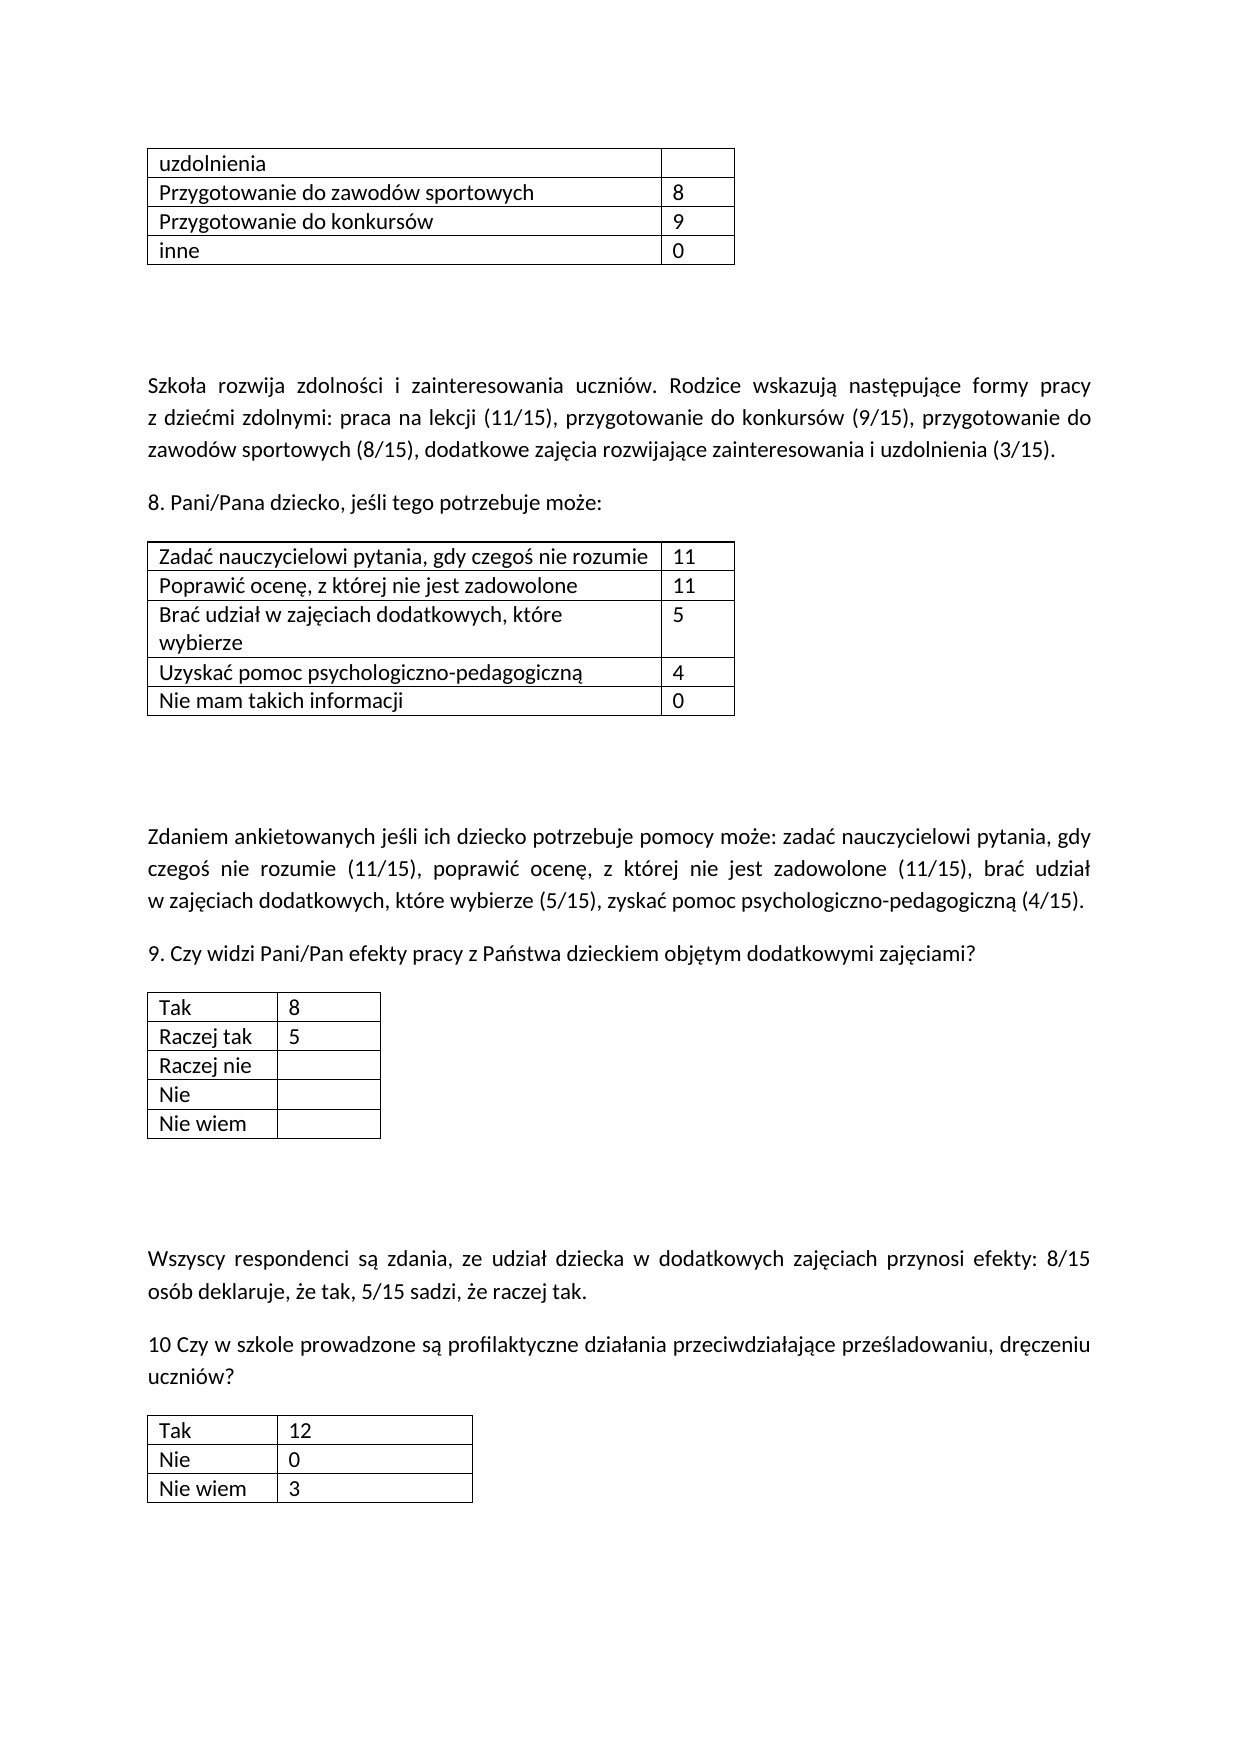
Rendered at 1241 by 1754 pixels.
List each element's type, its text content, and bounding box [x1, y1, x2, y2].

text Szkoła rozwija zdolności i zainteresowania uczniów. Rodzice wskazują następujące formy pracy z dziećmi zdolnymi: praca na lekcji (11/15), przygotowanie do konkursów (9/15), przygotowanie do zawodów sportowych (8/15), dodatkowe zajęcia rozwijające zainteresowania i uzdolnienia (3/15). [148, 371, 1093, 463]
text 8. Pani/Pana dziecko, jeśli tego potrzebuje może: [148, 488, 1093, 516]
table_cell 0 [662, 236, 734, 264]
table_header 12 [278, 1416, 472, 1444]
table_header Tak [148, 993, 277, 1021]
table_header Tak [148, 1416, 277, 1444]
table_cell 4 [662, 658, 734, 686]
table_cell 0 [278, 1445, 472, 1473]
table_cell [662, 149, 734, 177]
text Wszyscy respondenci są zdania, ze udział dziecka w dodatkowych zajęciach przynosi efekty: 8/15 osób deklaruje, że tak, 5/15 sadzi, że raczej tak. [148, 1244, 1093, 1305]
table_cell 5 [662, 601, 734, 657]
table_cell Nie mam takich informacji [148, 687, 661, 715]
table_cell 9 [662, 207, 734, 235]
table_cell Raczej tak [148, 1022, 277, 1050]
table_cell [278, 1051, 380, 1079]
table_cell 5 [278, 1022, 380, 1050]
table_cell Uzyskać pomoc psychologiczno-pedagogiczną [148, 658, 661, 686]
table_cell [278, 1080, 380, 1108]
table_header Zadać nauczycielowi pytania, gdy czegoś nie rozumie [148, 543, 661, 570]
table_cell Przygotowanie do konkursów [148, 207, 661, 235]
table_cell Nie [148, 1445, 277, 1473]
text Zdaniem ankietowanych jeśli ich dziecko potrzebuje pomocy może: zadać nauczycielowi pytania, gdy czegoś nie rozumie (11/15), poprawić ocenę, z której nie jest zadowolone (11/15), brać udział w zajęciach dodatkowych, które wybierze (5/15), zyskać pomoc psychologiczno-pedagogiczną (4/15). [148, 822, 1093, 914]
table_cell Nie [148, 1080, 277, 1108]
table_cell Brać udział w zajęciach dodatkowych, które wybierze [148, 601, 661, 657]
table_cell inne [148, 236, 661, 264]
table_header 11 [662, 543, 734, 570]
table_cell Nie wiem [148, 1474, 277, 1502]
table_cell 11 [662, 571, 734, 599]
table_cell 8 [662, 178, 734, 206]
table_cell Przygotowanie do zawodów sportowych [148, 178, 661, 206]
table_cell uzdolnienia [148, 149, 661, 177]
table_cell 0 [662, 687, 734, 715]
table_cell Nie wiem [148, 1110, 277, 1137]
table_header 8 [278, 993, 380, 1021]
table_cell Raczej nie [148, 1051, 277, 1079]
text 9. Czy widzi Pani/Pan efekty pracy z Państwa dzieckiem objętym dodatkowymi zajęciami? [148, 939, 1093, 967]
table_cell Poprawić ocenę, z której nie jest zadowolone [148, 571, 661, 599]
text 10 Czy w szkole prowadzone są profilaktyczne działania przeciwdziałające prześladowaniu, dręczeniu uczniów? [148, 1330, 1093, 1390]
table_cell 3 [278, 1474, 472, 1502]
table_cell [278, 1110, 380, 1137]
